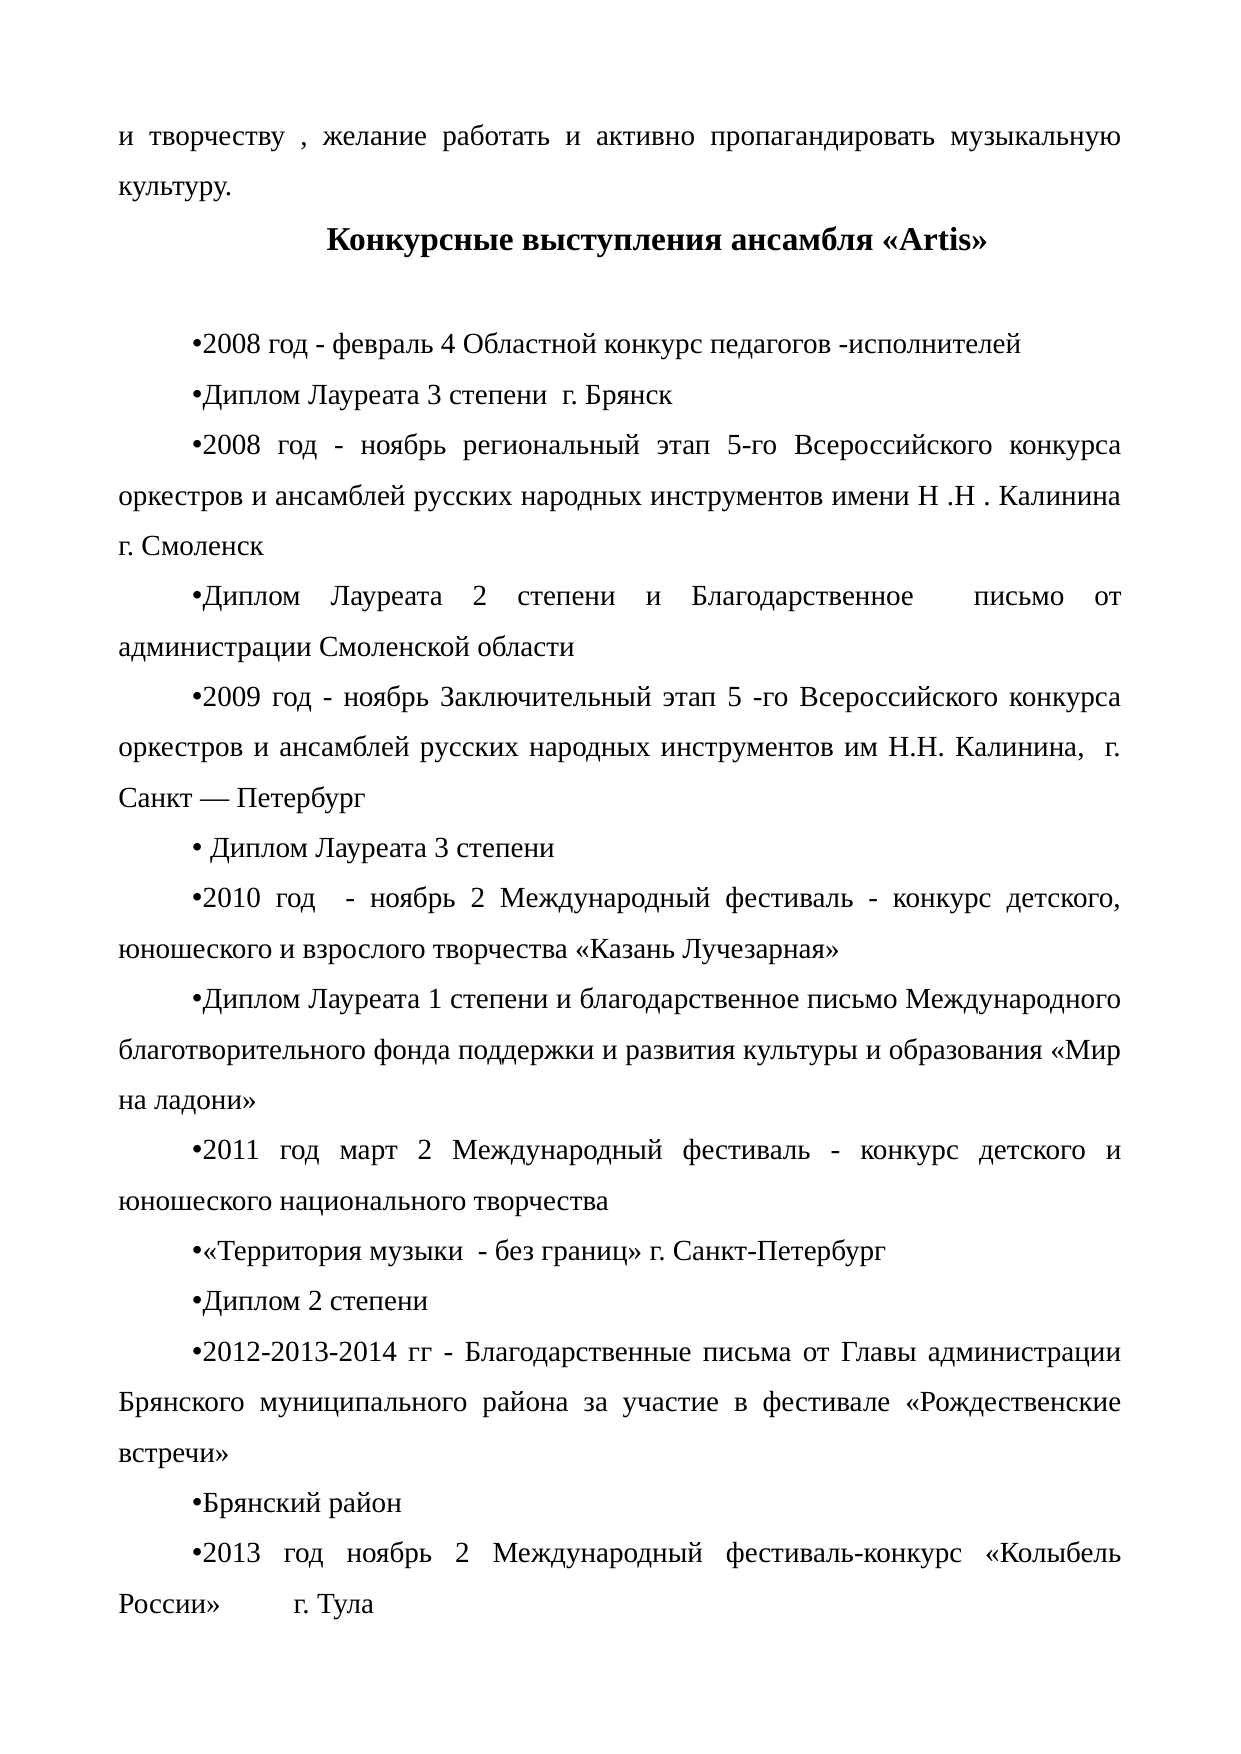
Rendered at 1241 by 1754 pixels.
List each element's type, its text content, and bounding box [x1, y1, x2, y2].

list 2008 год - ноябрь региональный этап 5-го Всероссийского конкурса оркестров и ансамблей русских народных инструментов имени Н .Н . Калинина г. Смоленск [118, 427, 1122, 562]
list 2013 год ноябрь 2 Международный фестиваль-конкурс «Колыбель России» г. Тула [118, 1535, 1122, 1619]
list Диплом Лауреата 3 степени г. Брянск [118, 377, 1122, 411]
list 2010 год - ноябрь 2 Международный фестиваль - конкурс детского, юношеского и взрослого творчества «Казань Лучезарная» [118, 881, 1122, 964]
list Брянский район [118, 1485, 1122, 1519]
list Диплом 2 степени [118, 1283, 1122, 1317]
list 2009 год - ноябрь Заключительный этап 5 -го Всероссийского конкурса оркестров и ансамблей русских народных инструментов им Н.Н. Калинина, г. Санкт — Петербург [118, 679, 1122, 813]
text Конкурсные выступления ансамбля «Artis» [118, 219, 1122, 257]
list «Территория музыки - без границ» г. Санкт-Петербург [118, 1233, 1122, 1267]
list Диплом Лауреата 3 степени [118, 830, 1122, 864]
list 2011 год март 2 Международный фестиваль - конкурс детского и юношеского национального творчества [118, 1132, 1122, 1216]
list Диплом Лауреата 2 степени и Благодарственное письмо от администрации Смоленской области [118, 578, 1122, 662]
list 2008 год - февраль 4 Областной конкурс педагогов -исполнителей [118, 327, 1122, 360]
text и творчеству , желание работать и активно пропагандировать музыкальную культуру. [118, 118, 1122, 202]
list Диплом Лауреата 1 степени и благодарственное письмо Международного благотворительного фонда поддержки и развития культуры и образования «Мир на ладони» [118, 981, 1122, 1116]
list 2012-2013-2014 гг - Благодарственные письма от Главы администрации Брянского муниципального района за участие в фестивале «Рождественские встречи» [118, 1334, 1122, 1468]
